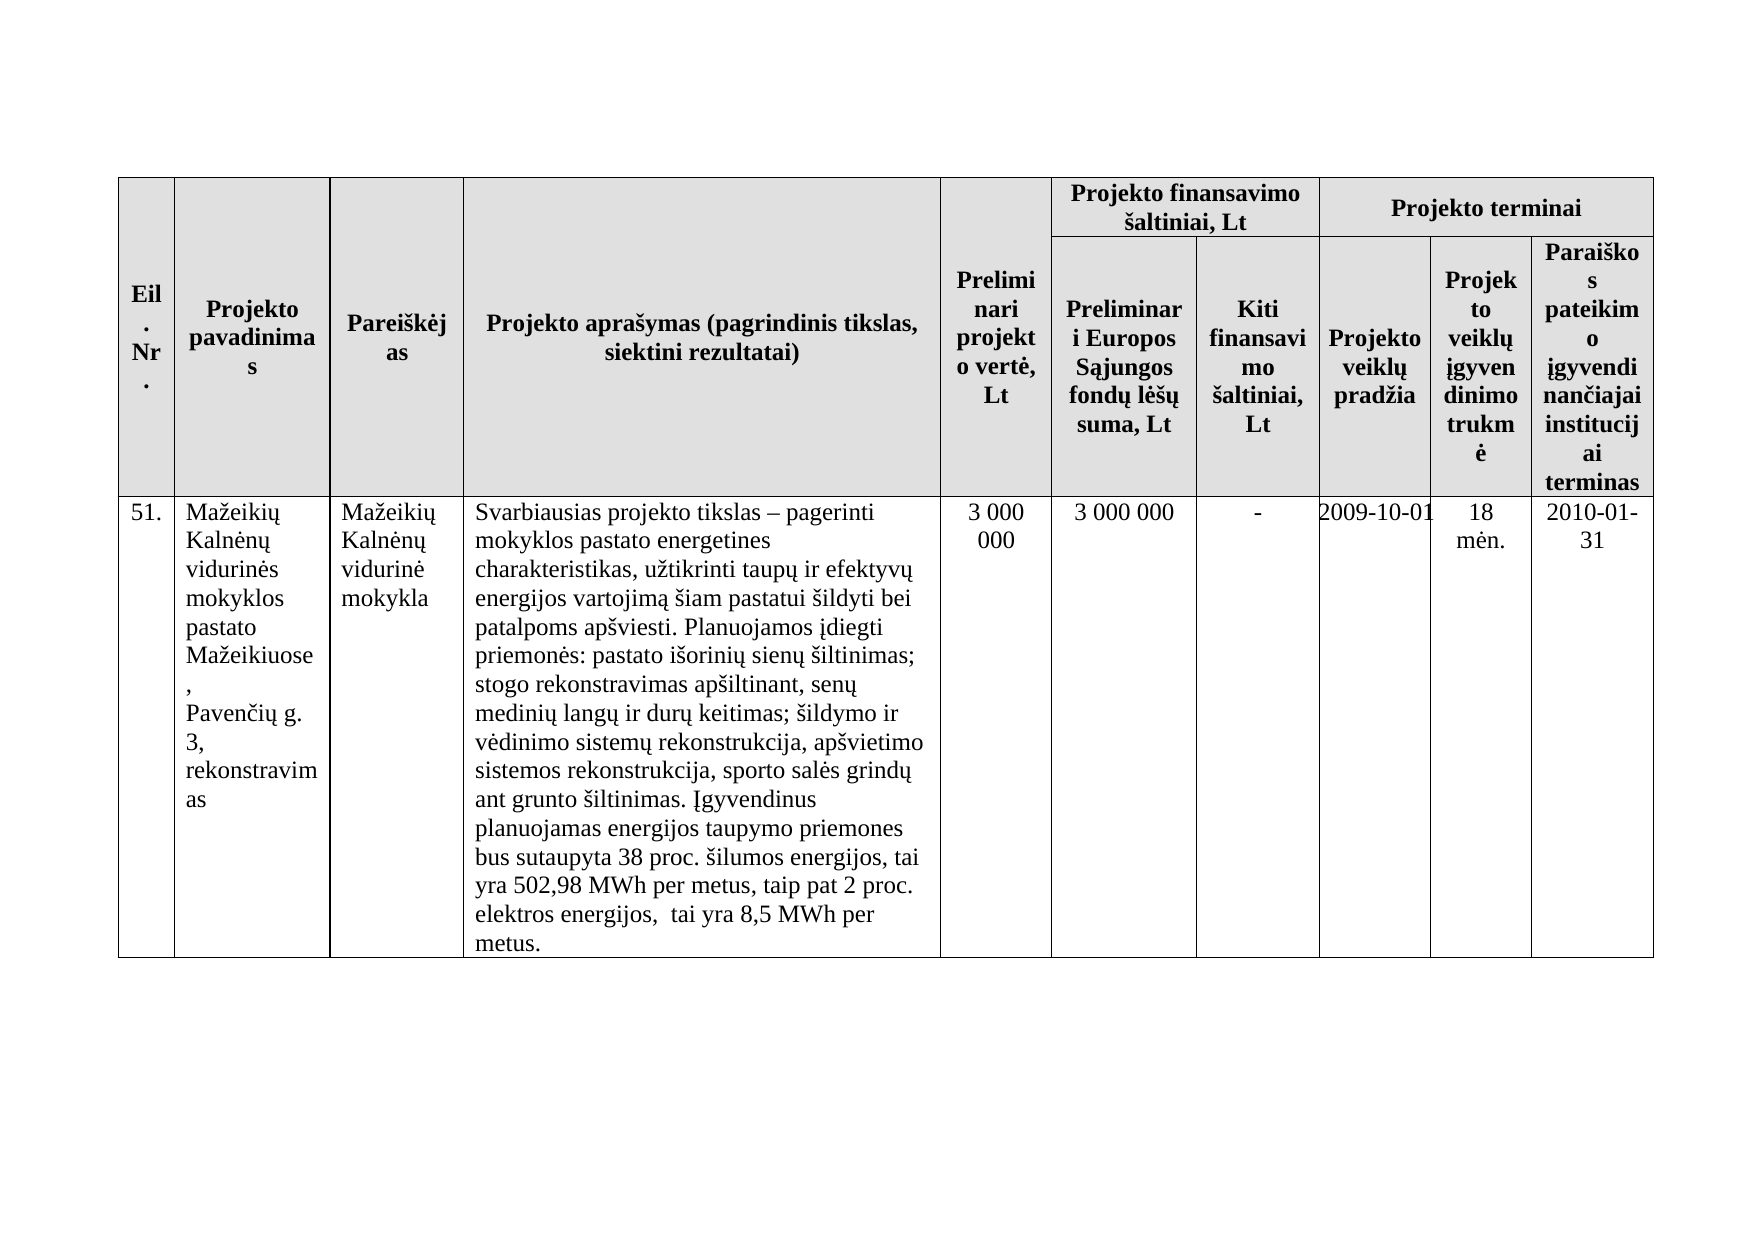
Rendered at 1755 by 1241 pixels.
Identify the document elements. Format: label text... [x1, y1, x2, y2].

table_cell 2009-10-01 [1320, 497, 1430, 957]
table_cell 3 000 000 [941, 497, 1051, 957]
table_cell Preliminari Europos Sąjungos fondų lėšų suma, Lt [1052, 237, 1196, 496]
table_cell 2010-01-31 [1532, 497, 1653, 957]
table_cell Paraiškos pateikimo įgyvendinančiajai institucijai terminas [1532, 237, 1653, 496]
table_cell Projekto veiklų pradžia [1320, 237, 1430, 496]
table_header Pareiškėjas [331, 178, 463, 496]
table_header Projekto aprašymas (pagrindinis tikslas, siektini rezultatai) [464, 178, 940, 496]
table_header Projekto finansavimo šaltiniai, Lt [1052, 178, 1319, 236]
table_cell 3 000 000 [1052, 497, 1196, 957]
table_header Eil. Nr. [119, 178, 174, 496]
table_cell 51. [119, 497, 174, 957]
table_cell Svarbiausias projekto tikslas – pagerinti mokyklos pastato energetines charakteristikas, užtikrinti taupų ir efektyvų energijos vartojimą šiam pastatui šildyti bei patalpoms apšviesti. Planuojamos įdiegti priemonės: pastato išorinių sienų šiltinimas; stogo rekonstravimas apšiltinant, senų medinių langų ir durų keitimas; šildymo ir vėdinimo sistemų rekonstrukcija, apšvietimo sistemos rekonstrukcija, sporto salės grindų ant grunto šiltinimas. Įgyvendinus planuojamas energijos taupymo priemones bus sutaupyta 38 proc. šilumos energijos, tai yra 502,98 MWh per metus, taip pat 2 proc. elektros energijos, tai yra 8,5 MWh per metus. [464, 497, 940, 957]
table_header Projekto pavadinimas [175, 178, 329, 496]
table_cell Projekto veiklų įgyvendinimo trukmė [1431, 237, 1531, 496]
table_cell Mažeikių Kalnėnų vidurinė mokykla [331, 497, 463, 957]
table_cell Mažeikių Kalnėnų vidurinės mokyklos pastato Mažeikiuose, Pavenčių g. 3, rekonstravimas [175, 497, 329, 957]
table_cell 18 mėn. [1431, 497, 1531, 957]
table_header Preliminari projekto vertė, Lt [941, 178, 1051, 496]
table_cell - [1197, 497, 1319, 957]
table_header Projekto terminai [1320, 178, 1653, 236]
table_cell Kiti finansavimo šaltiniai, Lt [1197, 237, 1319, 496]
